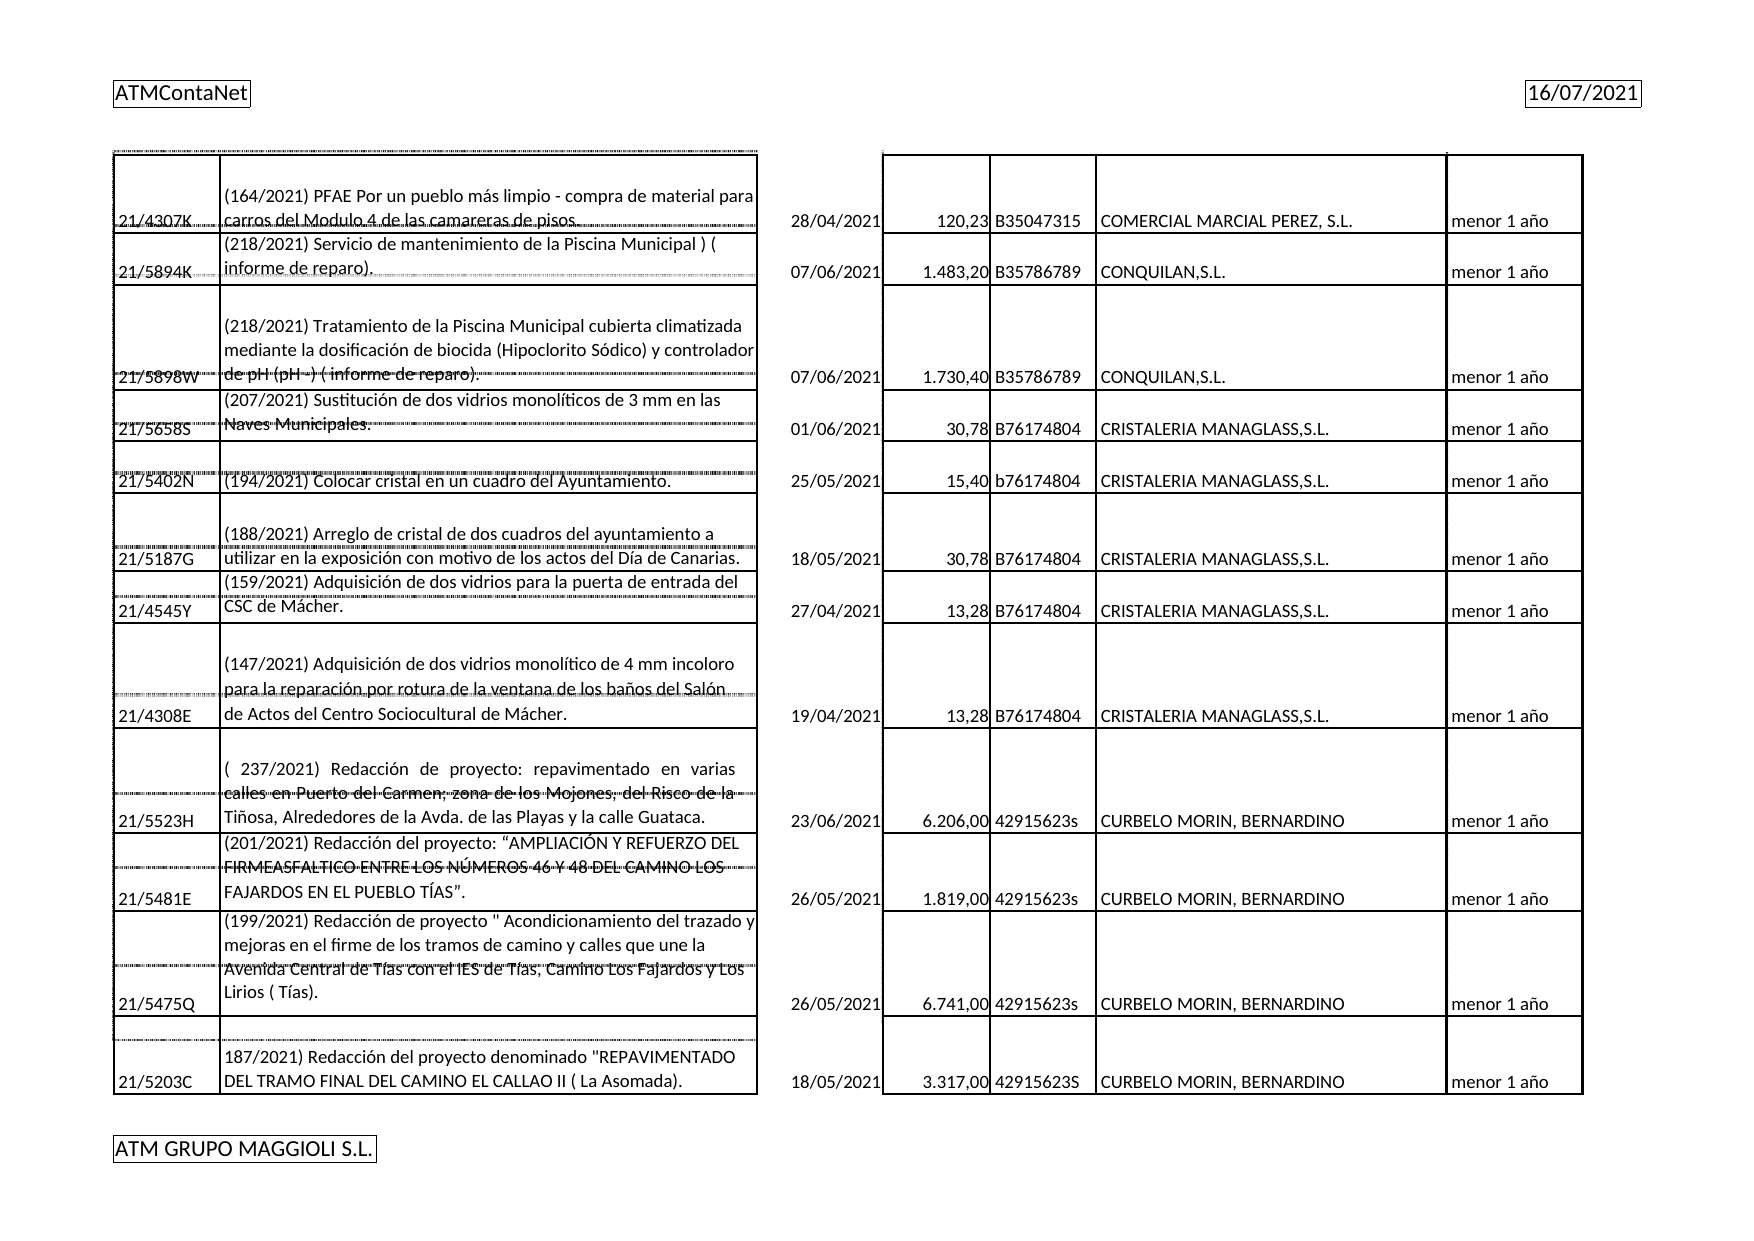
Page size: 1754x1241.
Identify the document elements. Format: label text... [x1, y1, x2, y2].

table_cell B35786789 [991, 286, 1095, 388]
table_cell (159/2021) Adquisición de dos vidrios para la puerta de entrada del [221, 572, 756, 595]
table_cell (218/2021) Tratamiento de la Piscina Municipal cubierta climatizada mediante la dosificación de biocida (Hipoclorito Sódico) y controlador de pH (pH -) ( informe de reparo). [221, 286, 756, 372]
table_cell (201/2021) Redacción del proyecto: “AMPLIACIÓN Y REFUERZO DEL FIRMEASFALTICO ENTRE LOS NÚMEROS 46 Y 48 DEL CAMINO LOS FAJARDOS EN EL PUEBLO TÍAS”. [221, 834, 756, 866]
table_cell CURBELO MORIN, BERNARDINO [1097, 729, 1445, 832]
table_cell 18/05/2021 [758, 1015, 882, 1093]
table_cell ( 237/2021) Redacción de proyecto: repavimentado en varias calles en Puerto del Carmen; zona de los Mojones, del Risco de la Tiñosa, Alrededores de la Avda. de las Playas y la calle Guataca. [221, 795, 756, 832]
table_cell 13,28 [884, 624, 989, 727]
table_cell [115, 286, 219, 372]
table_cell 21/5523H [115, 795, 219, 832]
table_cell CRISTALERIA MANAGLASS,S.L. [1097, 624, 1445, 727]
table_cell menor 1 año [1449, 572, 1581, 622]
table_cell b76174804 [991, 442, 1095, 492]
table_cell CSC de Mácher. [221, 598, 756, 622]
table_cell menor 1 año [1449, 494, 1581, 570]
table_cell B76174804 [991, 624, 1095, 727]
table_cell CRISTALERIA MANAGLASS,S.L. [1097, 391, 1445, 440]
table_cell menor 1 año [1449, 912, 1581, 1015]
table_header menor 1 año [1449, 156, 1581, 232]
table_cell [115, 729, 219, 792]
table_cell 21/4545Y [115, 598, 219, 622]
table_cell [221, 1017, 756, 1039]
table_cell menor 1 año [1449, 729, 1581, 832]
table_cell 21/5203C [115, 1041, 219, 1093]
table_cell 42915623s [991, 729, 1095, 832]
table_cell 18/05/2021 [758, 492, 881, 570]
table_cell menor 1 año [1449, 624, 1581, 727]
table_cell 26/05/2021 [758, 910, 881, 1015]
table_cell (188/2021) Arreglo de cristal de dos cuadros del ayuntamiento a [221, 494, 756, 545]
table_cell 30,78 [884, 494, 989, 570]
table_cell 21/5481E [115, 869, 219, 910]
table_cell 21/5898W [115, 375, 219, 388]
table_cell CURBELO MORIN, BERNARDINO [1097, 912, 1445, 1015]
table_header [221, 227, 756, 232]
table_cell 187/2021) Redacción del proyecto denominado "REPAVIMENTADO DEL TRAMO FINAL DEL CAMINO EL CALLAO II ( La Asomada). [221, 1041, 756, 1093]
table_cell (207/2021) Sustitución de dos vidrios monolíticos de 3 mm en las Naves Municipales. [221, 391, 756, 422]
table_cell 3.317,00 [884, 1017, 989, 1093]
table_cell 19/04/2021 [758, 622, 881, 727]
table_cell 42915623s [991, 912, 1095, 1015]
table_cell 1.483,20 [884, 234, 989, 284]
table_header (164/2021) PFAE Por un pueblo más limpio - compra de material para carros del Modulo 4 de las camareras de pisos. [221, 156, 756, 224]
table_cell 6.741,00 [884, 912, 989, 1015]
table_cell B76174804 [991, 494, 1095, 570]
table_cell [115, 912, 219, 964]
table_cell 21/5894K [115, 234, 219, 274]
table_header B35047315 [991, 156, 1095, 232]
table_cell [221, 277, 756, 284]
table_header [115, 227, 219, 232]
table_cell 1.730,40 [884, 286, 989, 388]
table_cell 01/06/2021 [758, 389, 881, 440]
table_cell 6.206,00 [884, 729, 989, 832]
table_cell 21/5658S [115, 425, 219, 440]
table_cell CURBELO MORIN, BERNARDINO [1097, 834, 1445, 910]
table_cell de Actos del Centro Sociocultural de Mácher. [221, 697, 756, 727]
table_cell CONQUILAN,S.L. [1097, 234, 1445, 284]
table_cell (199/2021) Redacción de proyecto " Acondicionamiento del trazado y mejoras en el firme de los tramos de camino y calles que une la Avenida Central de Tías con el IES de Tías, Camino Los Fajardos y Los Lirios ( Tías). [221, 912, 756, 964]
table_cell 21/5894K [115, 277, 219, 284]
table_header 120,23 [884, 156, 989, 232]
table_cell CRISTALERIA MANAGLASS,S.L. [1097, 494, 1445, 570]
table_cell [221, 442, 756, 471]
table_cell [115, 572, 219, 595]
table_cell CRISTALERIA MANAGLASS,S.L. [1097, 572, 1445, 622]
table_cell CONQUILAN,S.L. [1097, 286, 1445, 388]
table_cell [115, 834, 219, 866]
table_header 21/4307K [115, 156, 219, 224]
table_cell 07/06/2021 [758, 232, 881, 284]
table_cell (201/2021) Redacción del proyecto: “AMPLIACIÓN Y REFUERZO DEL FIRMEASFALTICO ENTRE LOS NÚMEROS 46 Y 48 DEL CAMINO LOS FAJARDOS EN EL PUEBLO TÍAS”. [221, 869, 756, 910]
table_header COMERCIAL MARCIAL PEREZ, S.L. [1097, 156, 1445, 232]
table_cell [115, 442, 219, 471]
table_cell menor 1 año [1448, 1017, 1581, 1093]
table_cell B76174804 [991, 572, 1095, 622]
table_cell 21/5402N [115, 475, 219, 492]
table_cell 30,78 [884, 391, 989, 440]
table_cell 26/05/2021 [758, 832, 881, 910]
table_cell (218/2021) Servicio de mantenimiento de la Piscina Municipal ) ( informe de reparo). [221, 234, 756, 274]
table_cell menor 1 año [1449, 442, 1581, 492]
table_cell 1.819,00 [884, 834, 989, 910]
table_cell [115, 391, 219, 422]
table_cell 25/05/2021 [758, 440, 881, 492]
table_header 28/04/2021 [758, 154, 881, 232]
table_cell B35786789 [991, 234, 1095, 284]
table_cell 15,40 [884, 442, 989, 492]
table_cell [115, 494, 219, 545]
table_cell 21/4308E [115, 697, 219, 727]
table_cell CURBELO MORIN, BERNARDINO [1097, 1017, 1445, 1093]
table_cell (218/2021) Tratamiento de la Piscina Municipal cubierta climatizada mediante la dosificación de biocida (Hipoclorito Sódico) y controlador de pH (pH -) ( informe de reparo). [221, 375, 756, 388]
table_cell menor 1 año [1449, 834, 1581, 910]
table_cell 23/06/2021 [758, 727, 881, 832]
table_cell (194/2021) Colocar cristal en un cuadro del Ayuntamiento. [221, 475, 756, 492]
table_cell utilizar en la exposición con motivo de los actos del Día de Canarias. [221, 549, 756, 570]
table_cell menor 1 año [1449, 286, 1581, 388]
table_cell menor 1 año [1449, 234, 1581, 284]
table_cell 42915623S [991, 1017, 1095, 1093]
table_cell (207/2021) Sustitución de dos vidrios monolíticos de 3 mm en las Naves Municipales. [221, 425, 756, 440]
table_cell (199/2021) Redacción de proyecto " Acondicionamiento del trazado y mejoras en el firme de los tramos de camino y calles que une la Avenida Central de Tías con el IES de Tías, Camino Los Fajardos y Los Lirios ( Tías). [221, 967, 756, 1015]
table_cell 21/5187G [115, 549, 219, 570]
table_cell CRISTALERIA MANAGLASS,S.L. [1097, 442, 1445, 492]
table_cell 13,28 [884, 572, 989, 622]
table_cell B76174804 [991, 391, 1095, 440]
table_cell [115, 1017, 219, 1039]
table_cell 42915623s [991, 834, 1095, 910]
table_cell menor 1 año [1449, 391, 1581, 440]
table_cell [115, 624, 219, 693]
table_cell ( 237/2021) Redacción de proyecto: repavimentado en varias calles en Puerto del Carmen; zona de los Mojones, del Risco de la Tiñosa, Alrededores de la Avda. de las Playas y la calle Guataca. [221, 729, 756, 792]
table_cell 21/5475Q [115, 967, 219, 1015]
table_cell 07/06/2021 [758, 284, 881, 388]
table_cell 27/04/2021 [758, 570, 881, 622]
table_cell (147/2021) Adquisición de dos vidrios monolítico de 4 mm incoloro para la reparación por rotura de la ventana de los baños del Salón [221, 624, 756, 693]
